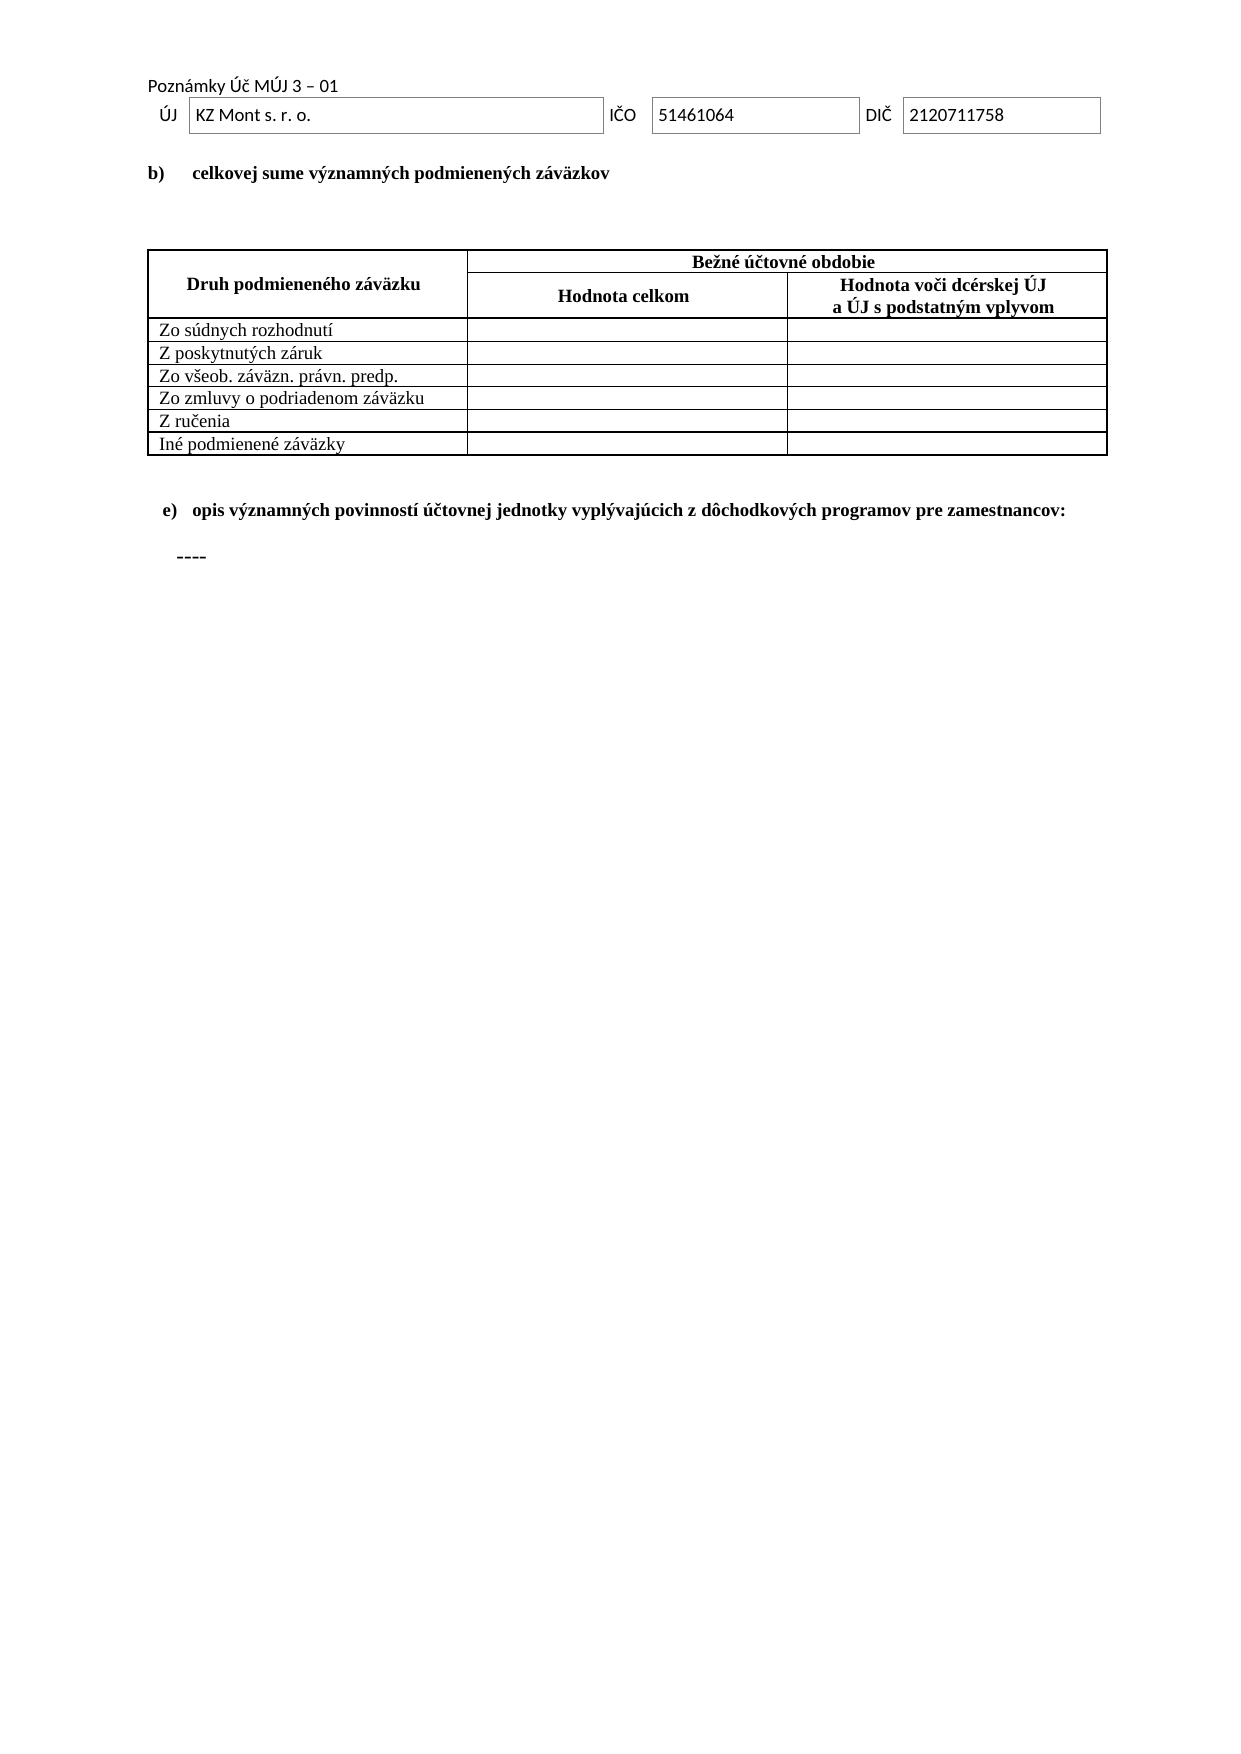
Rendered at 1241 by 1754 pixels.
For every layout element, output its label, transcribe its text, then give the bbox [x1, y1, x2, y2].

table_cell [468, 433, 787, 454]
text b) celkovej sume významných podmienených záväzkov [148, 162, 1085, 184]
table_cell [468, 387, 787, 409]
table_cell [468, 365, 787, 386]
table_cell [468, 410, 787, 431]
table_cell Zo súdnych rozhodnutí [149, 319, 467, 341]
table_cell [788, 387, 1106, 409]
table_cell [788, 433, 1106, 454]
table_cell Hodnota celkom [468, 273, 787, 317]
table_cell Z poskytnutých záruk [149, 342, 467, 363]
text ---- [148, 542, 1085, 569]
table_cell Zo zmluvy o podriadenom záväzku [149, 387, 467, 409]
text e) opis významných povinností účtovnej jednotky vyplývajúcich z dôchodkových programov pre zamestnancov: [148, 499, 1085, 521]
table_header Druh podmieneného záväzku [149, 251, 467, 317]
table_cell [788, 342, 1106, 363]
table_cell [788, 365, 1106, 386]
table_cell Iné podmienené záväzky [149, 433, 467, 454]
table_cell Hodnota voči dcérskej ÚJ a ÚJ s podstatným vplyvom [788, 273, 1106, 317]
table_cell [788, 410, 1106, 431]
table_cell [468, 319, 787, 341]
table_cell [788, 319, 1106, 341]
table_cell [468, 342, 787, 363]
table_cell Zo všeob. záväzn. právn. predp. [149, 365, 467, 386]
table_cell Z ručenia [149, 410, 467, 431]
table_header Bežné účtovné obdobie [468, 251, 1106, 272]
